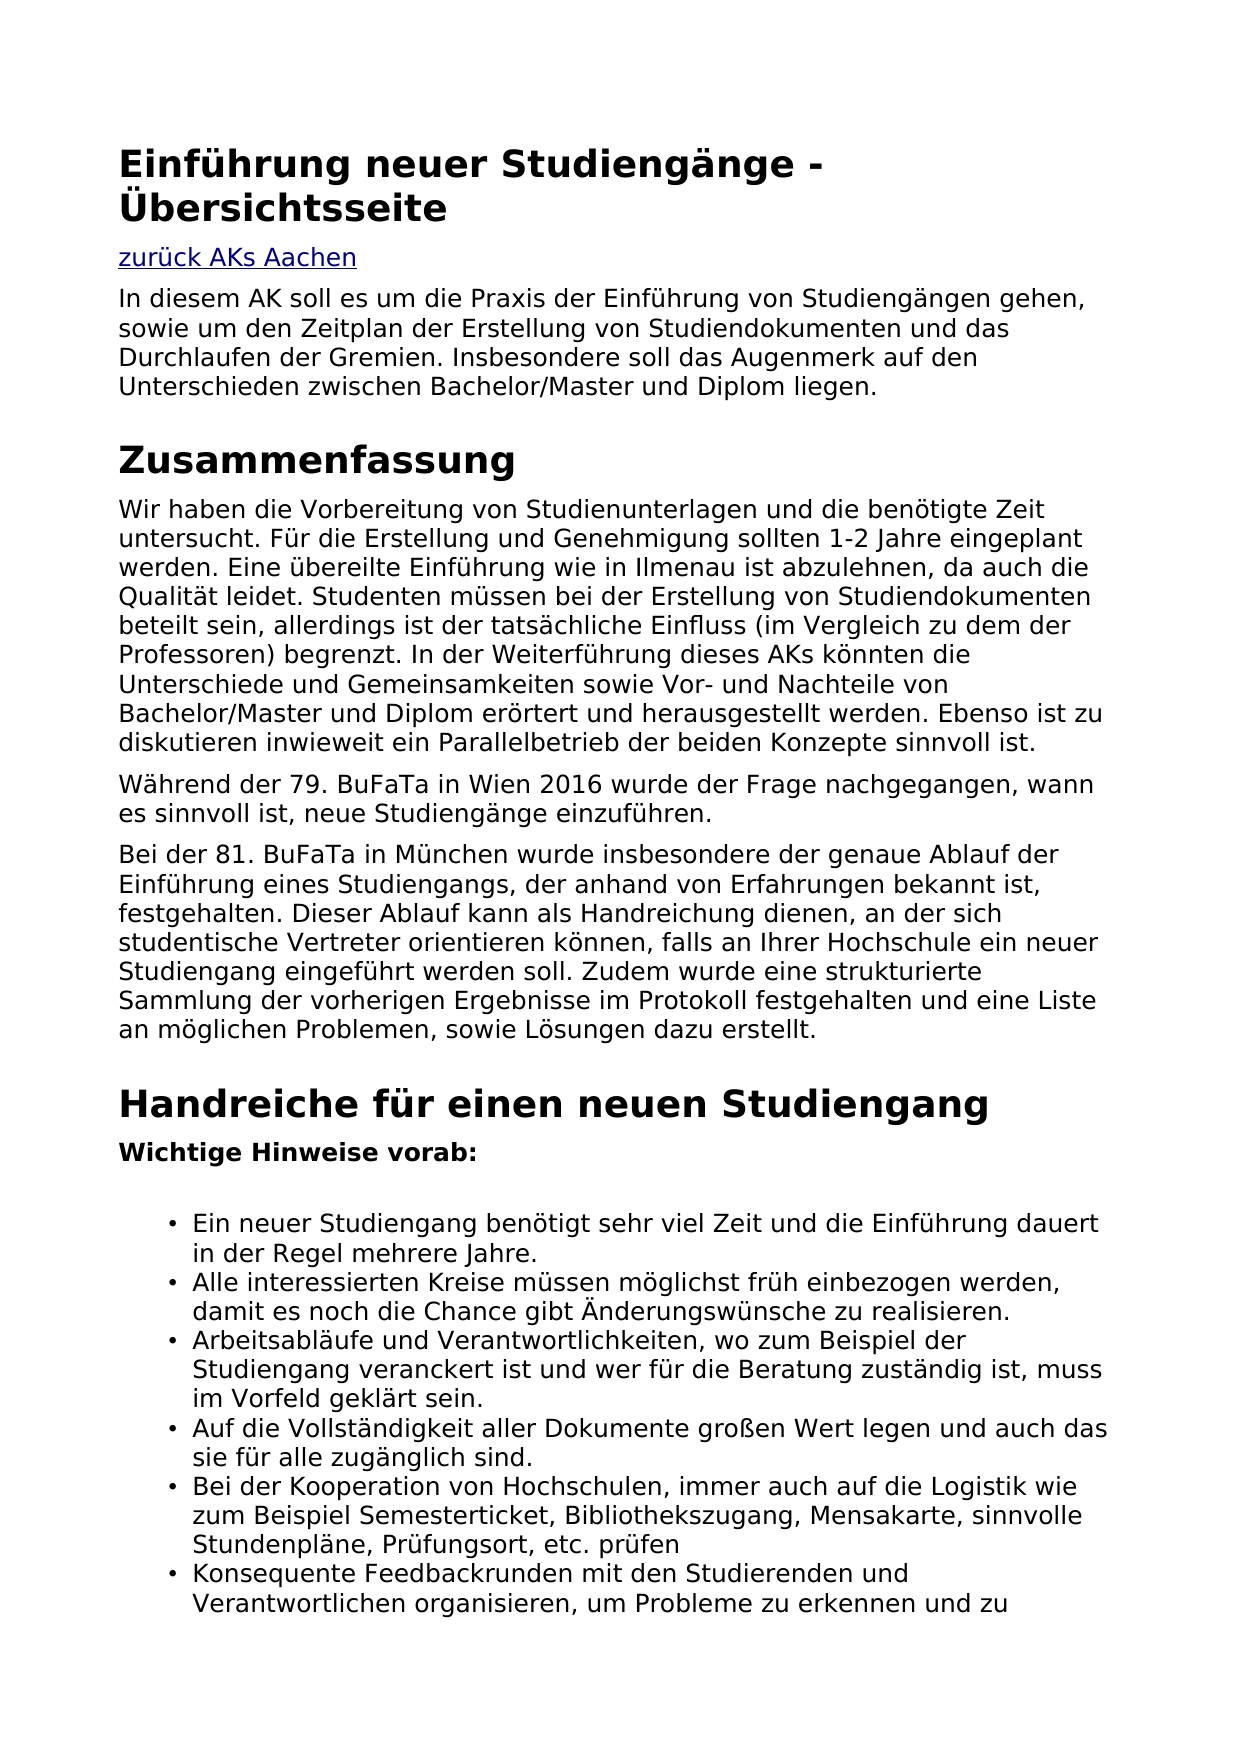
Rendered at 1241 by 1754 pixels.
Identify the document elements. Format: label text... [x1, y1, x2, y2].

text Wir haben die Vorbereitung von Studienunterlagen und die benötigte Zeit untersucht. Für die Erstellung und Genehmigung sollten 1-2 Jahre eingeplant werden. Eine übereilte Einführung wie in Ilmenau ist abzulehnen, da auch die Qualität leidet. Studenten müssen bei der Erstellung von Studiendokumenten beteilt sein, allerdings ist der tatsächliche Einfluss (im Vergleich zu dem der Professoren) begrenzt. In der Weiterführung dieses AKs könnten die Unterschiede und Gemeinsamkeiten sowie Vor- und Nachteile von Bachelor/Master und Diplom erörtert und herausgestellt werden. Ebenso ist zu diskutieren inwieweit ein Parallelbetrieb der beiden Konzepte sinnvoll ist. [118, 495, 1122, 757]
text Bei der 81. BuFaTa in München wurde insbesondere der genaue Ablauf der Einführung eines Studiengangs, der anhand von Erfahrungen bekannt ist, festgehalten. Dieser Ablauf kann als Handreichung dienen, an der sich studentische Vertreter orientieren können, falls an Ihrer Hochschule ein neuer Studiengang eingeführt werden soll. Zudem wurde eine strukturierte Sammlung der vorherigen Ergebnisse im Protokoll festgehalten und eine Liste an möglichen Problemen, sowie Lösungen dazu erstellt. [118, 841, 1122, 1045]
list Konsequente Feedbackrunden mit den Studierenden und Verantwortlichen organisieren, um Probleme zu erkennen und zu [177, 1560, 1122, 1618]
subtitle Einführung neuer Studiengänge - Übersichtsseite [118, 143, 1122, 230]
subtitle Handreiche für einen neuen Studiengang [118, 1082, 1122, 1126]
list Auf die Vollständigkeit aller Dokumente großen Wert legen und auch das sie für alle zugänglich sind. [177, 1414, 1122, 1472]
text Während der 79. BuFaTa in Wien 2016 wurde der Frage nachgegangen, wann es sinnvoll ist, neue Studiengänge einzuführen. [118, 770, 1122, 828]
subtitle Zusammenfassung [118, 439, 1122, 482]
list Alle interessierten Kreise müssen möglichst früh einbezogen werden, damit es noch die Chance gibt Änderungswünsche zu realisieren. [177, 1268, 1122, 1326]
text Wichtige Hinweise vorab: [118, 1138, 1122, 1168]
list Ein neuer Studiengang benötigt sehr viel Zeit und die Einführung dauert in der Regel mehrere Jahre. [177, 1210, 1122, 1268]
list Bei der Kooperation von Hochschulen, immer auch auf die Logistik wie zum Beispiel Semesterticket, Bibliothekszugang, Mensakarte, sinnvolle Stundenpläne, Prüfungsort, etc. prüfen [177, 1472, 1122, 1560]
text In diesem AK soll es um die Praxis der Einführung von Studiengängen gehen, sowie um den Zeitplan der Erstellung von Studiendokumenten und das Durchlaufen der Gremien. Insbesondere soll das Augenmerk auf den Unterschieden zwischen Bachelor/Master und Diplom liegen. [118, 284, 1122, 401]
text zurück AKs Aachen [118, 243, 1122, 272]
list Arbeitsabläufe und Verantwortlichkeiten, wo zum Beispiel der Studiengang veranckert ist und wer für die Beratung zuständig ist, muss im Vorfeld geklärt sein. [177, 1326, 1122, 1414]
